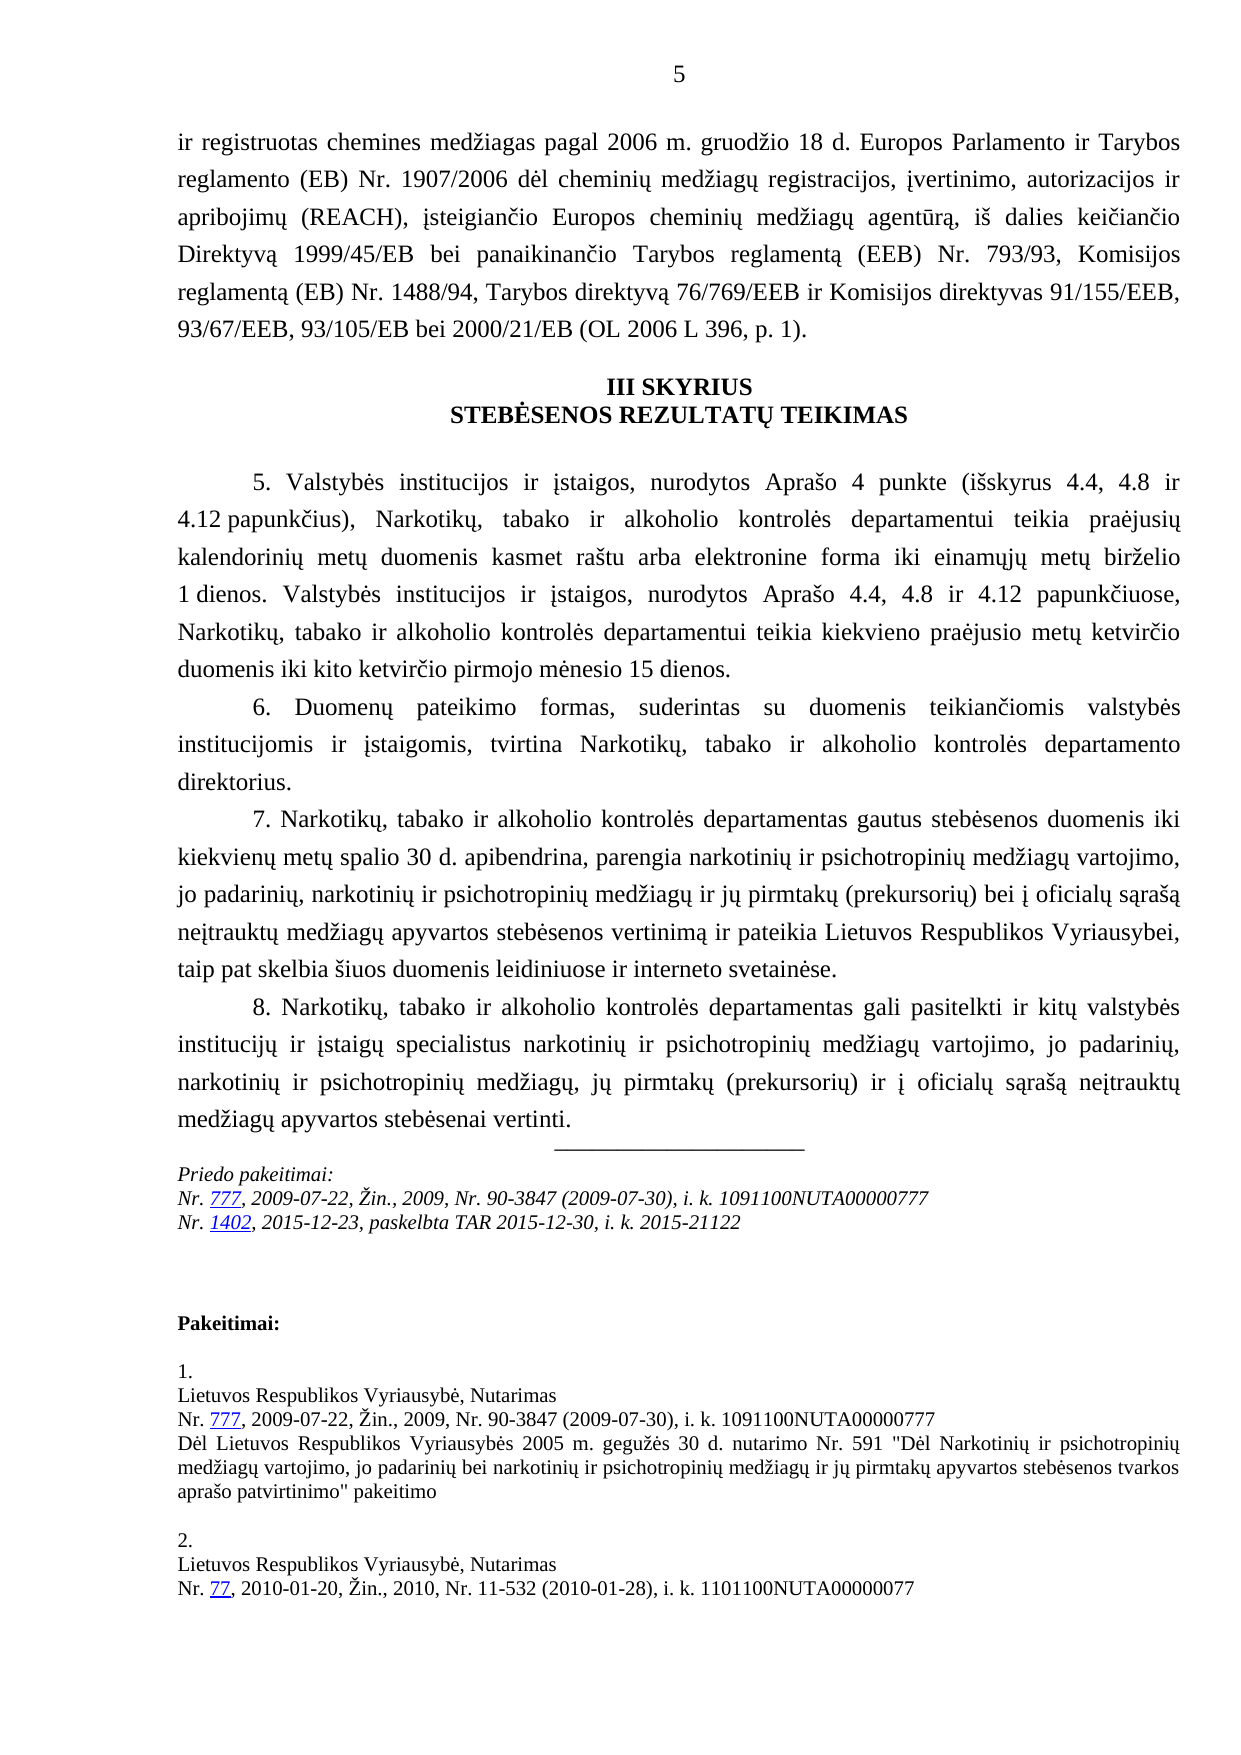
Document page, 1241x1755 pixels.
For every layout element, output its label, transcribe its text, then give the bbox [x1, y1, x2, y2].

text 7. Narkotikų, tabako ir alkoholio kontrolės departamentas gautus stebėsenos duomenis iki kiekvienų metų spalio 30 d. apibendrina, parengia narkotinių ir psichotropinių medžiagų vartojimo, jo padarinių, narkotinių ir psichotropinių medžiagų ir jų pirmtakų (prekursorių) bei į oficialų sąrašą neįtrauktų medžiagų apyvartos stebėsenos vertinimą ir pateikia Lietuvos Respublikos Vyriausybei, taip pat skelbia šiuos duomenis leidiniuose ir interneto svetainėse. [177, 796, 1181, 983]
text Lietuvos Respublikos Vyriausybė, Nutarimas [177, 1552, 1181, 1576]
text 8. Narkotikų, tabako ir alkoholio kontrolės departamentas gali pasitelkti ir kitų valstybės institucijų ir įstaigų specialistus narkotinių ir psichotropinių medžiagų vartojimo, jo padarinių, narkotinių ir psichotropinių medžiagų, jų pirmtakų (prekursorių) ir į oficialų sąrašą neįtrauktų medžiagų apyvartos stebėsenai vertinti. [177, 983, 1181, 1133]
text Lietuvos Respublikos Vyriausybė, Nutarimas [177, 1383, 1181, 1407]
text ir registruotas chemines medžiagas pagal 2006 m. gruodžio 18 d. Europos Parlamento ir Tarybos reglamento (EB) Nr. 1907/2006 dėl cheminių medžiagų registracijos, įvertinimo, autorizacijos ir apribojimų (REACH), įsteigiančio Europos cheminių medžiagų agentūrą, iš dalies keičiančio Direktyvą 1999/45/EB bei panaikinančio Tarybos reglamentą (EEB) Nr. 793/93, Komisijos reglamentą (EB) Nr. 1488/94, Tarybos direktyvą 76/769/EEB ir Komisijos direktyvas 91/155/EEB, 93/67/EEB, 93/105/EB bei 2000/21/EB (OL 2006 L 396, p. 1). [177, 118, 1181, 343]
text Nr. 777, 2009-07-22, Žin., 2009, Nr. 90-3847 (2009-07-30), i. k. 1091100NUTA00000777 [177, 1186, 1181, 1210]
text Nr. 1402, 2015-12-23, paskelbta TAR 2015-12-30, i. k. 2015-21122 [177, 1210, 1181, 1234]
text Nr. 77, 2010-01-20, Žin., 2010, Nr. 11-532 (2010-01-28), i. k. 1101100NUTA00000077 [177, 1576, 1181, 1600]
text –––––––––––––––––––– [177, 1133, 1181, 1162]
text Priedo pakeitimai: [177, 1162, 1181, 1186]
text 6. Duomenų pateikimo formas, suderintas su duomenis teikiančiomis valstybės institucijomis ir įstaigomis, tvirtina Narkotikų, tabako ir alkoholio kontrolės departamento direktorius. [177, 683, 1181, 796]
text 2. [177, 1527, 1181, 1552]
text Dėl Lietuvos Respublikos Vyriausybės 2005 m. gegužės 30 d. nutarimo Nr. 591 "Dėl Narkotinių ir psichotropinių medžiagų vartojimo, jo padarinių bei narkotinių ir psichotropinių medžiagų ir jų pirmtakų apyvartos stebėsenos tvarkos aprašo patvirtinimo" pakeitimo [177, 1431, 1181, 1503]
text 1. [177, 1359, 1181, 1383]
text Pakeitimai: [177, 1311, 1181, 1335]
text III SKYRIUS [177, 372, 1181, 401]
text 5. Valstybės institucijos ir įstaigos, nurodytos Aprašo 4 punkte (išskyrus 4.4, 4.8 ir 4.12 papunkčius), Narkotikų, tabako ir alkoholio kontrolės departamentui teikia praėjusių kalendorinių metų duomenis kasmet raštu arba elektronine forma iki einamųjų metų birželio 1 dienos. Valstybės institucijos ir įstaigos, nurodytos Aprašo 4.4, 4.8 ir 4.12 papunkčiuose, Narkotikų, tabako ir alkoholio kontrolės departamentui teikia kiekvieno praėjusio metų ketvirčio duomenis iki kito ketvirčio pirmojo mėnesio 15 dienos. [177, 458, 1181, 683]
text STEBĖSENOS REZULTATŲ TEIKIMAS [177, 401, 1181, 429]
text Nr. 777, 2009-07-22, Žin., 2009, Nr. 90-3847 (2009-07-30), i. k. 1091100NUTA00000777 [177, 1407, 1181, 1431]
